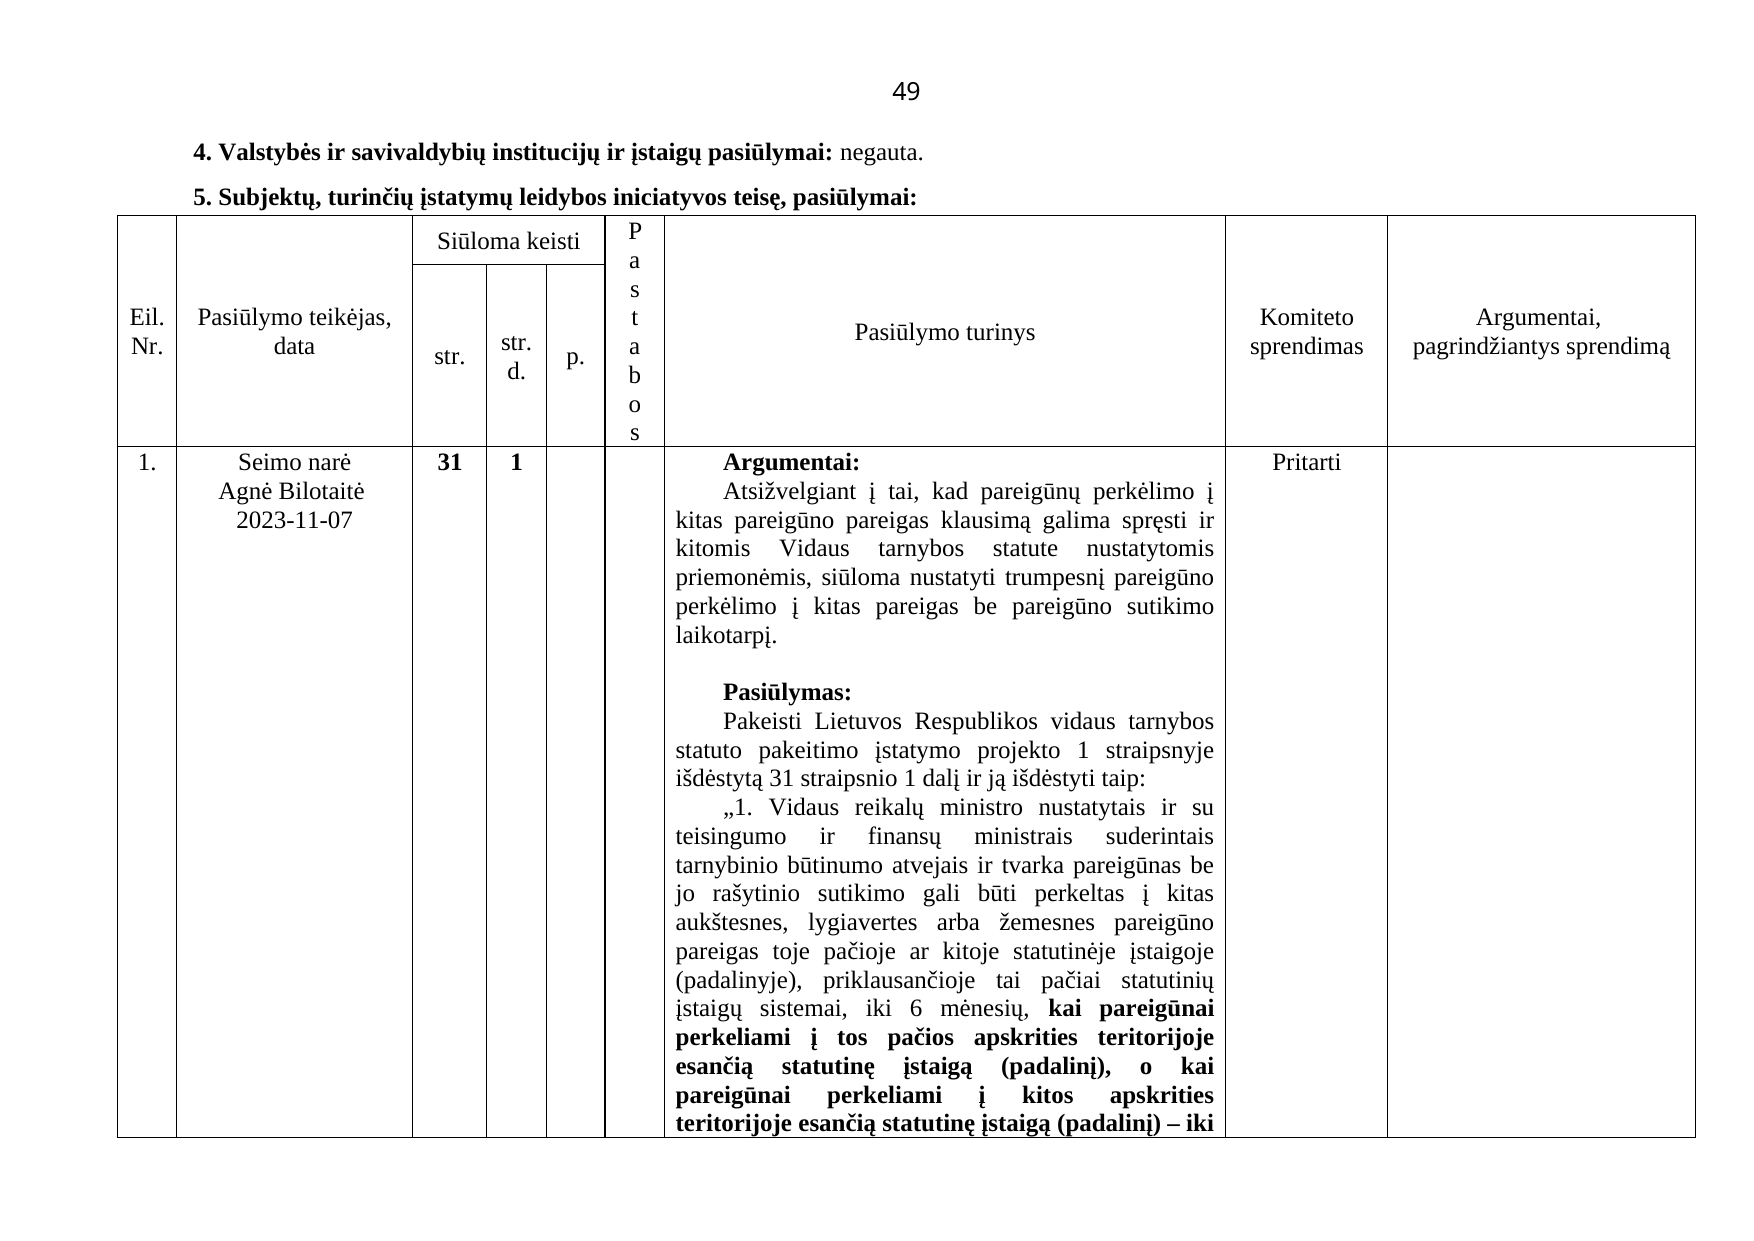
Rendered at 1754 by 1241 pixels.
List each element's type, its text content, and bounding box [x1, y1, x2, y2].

table_header Pasiūlymo turinys [665, 216, 1225, 446]
table_cell Seimo narė Agnė Bilotaitė 2023-11-07 [177, 447, 412, 1137]
table_cell 1 [487, 447, 546, 1137]
table_header Eil. Nr. [118, 216, 176, 446]
table_cell [606, 447, 664, 1137]
table_header Komiteto sprendimas [1226, 216, 1387, 446]
table_header Siūloma keisti [413, 216, 604, 264]
table_header Argumentai, pagrindžiantys sprendimą [1388, 216, 1695, 446]
table_cell str. d. [487, 265, 546, 446]
table_cell str. [413, 265, 486, 446]
table_cell Argumentai: Atsižvelgiant į tai, kad pareigūnų perkėlimo į kitas pareigūno pareigas klausimą galima spręsti ir kitomis Vidaus tarnybos statute nustatytomis priemonėmis, siūloma nustatyti trumpesnį pareigūno perkėlimo į kitas pareigas be pareigūno sutikimo laikotarpį. Pasiūlymas: Pakeisti Lietuvos Respublikos vidaus tarnybos statuto pakeitimo įstatymo projekto 1 straipsnyje išdėstytą 31 straipsnio 1 dalį ir ją išdėstyti taip: „1. Vidaus reikalų ministro nustatytais ir su teisingumo ir finansų ministrais suderintais tarnybinio būtinumo atvejais ir tvarka pareigūnas be jo rašytinio sutikimo gali būti perkeltas į kitas aukštesnes, lygiavertes arba žemesnes pareigūno pareigas toje pačioje ar kitoje statutinėje įstaigoje (padalinyje), priklausančioje tai pačiai statutinių įstaigų sistemai, iki 6 mėnesių, kai pareigūnai perkeliami į tos pačios apskrities teritorijoje esančią statutinę įstaigą (padalinį), o kai pareigūnai perkeliami į kitos apskrities teritorijoje esančią statutinę įstaigą (padalinį) – iki [665, 447, 1225, 1137]
table_cell [547, 447, 604, 1137]
table_cell [1388, 447, 1695, 1137]
table_cell Pritarti [1226, 447, 1387, 1137]
table_header Pasiūlymo teikėjas, data [177, 216, 412, 446]
table_cell 31 [413, 447, 486, 1137]
subtitle 4. Valstybės ir savivaldybių institucijų ir įstaigų pasiūlymai: negauta. [118, 137, 1695, 165]
subtitle 5. Subjektų, turinčių įstatymų leidybos iniciatyvos teisę, pasiūlymai: [118, 182, 1695, 211]
table_cell 1. [118, 447, 176, 1137]
table_cell p. [547, 265, 604, 446]
table_header Pastabos [606, 216, 664, 446]
